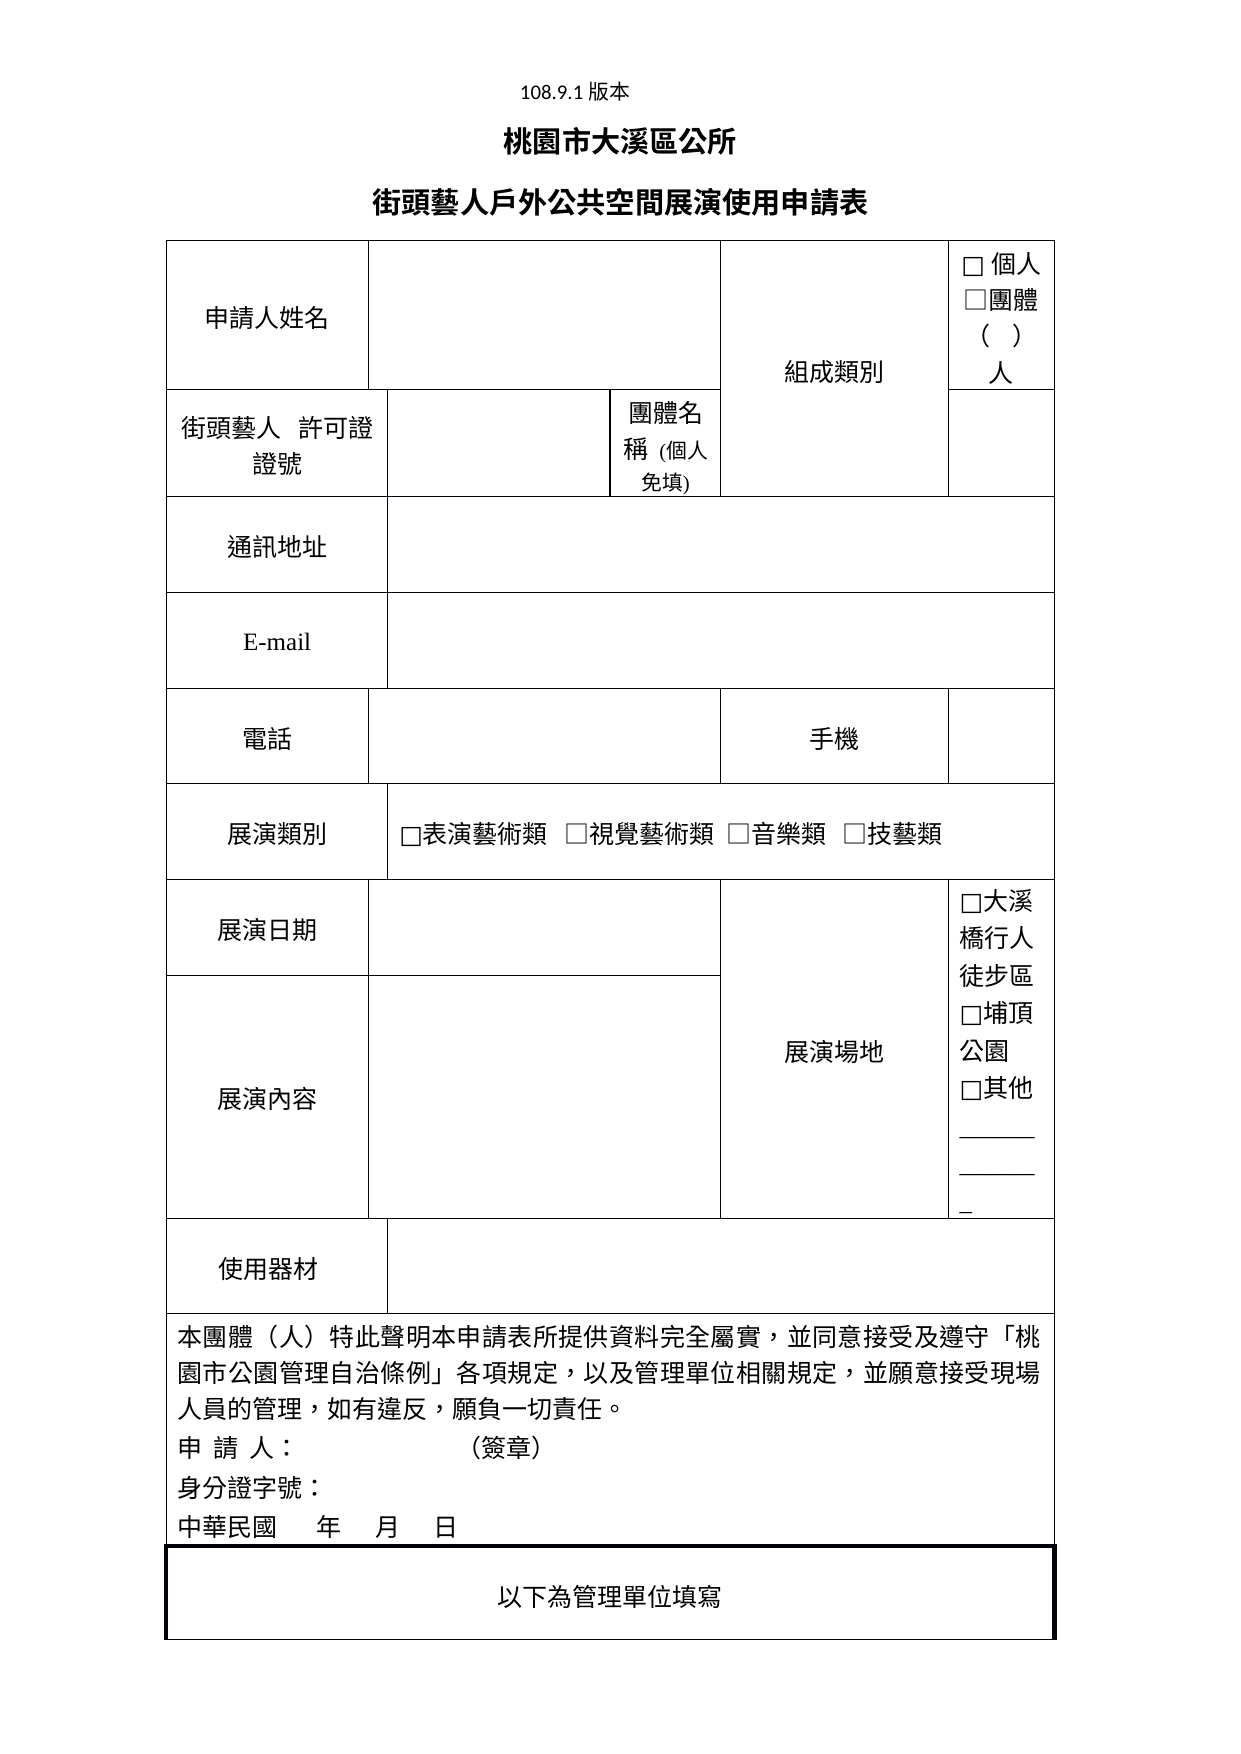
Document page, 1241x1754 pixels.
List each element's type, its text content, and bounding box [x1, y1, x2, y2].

table_cell 使用器材 [167, 1219, 387, 1313]
table_header [369, 241, 720, 389]
table_cell [388, 497, 1054, 592]
table_cell [369, 880, 720, 975]
table_cell [949, 390, 1054, 496]
table_cell 團體名稱 (個人免填) [611, 390, 720, 496]
table_cell [949, 689, 1054, 783]
table_cell 展演場地 [721, 880, 948, 1217]
table_cell E-mail [167, 593, 387, 687]
table_cell [388, 593, 1054, 687]
table_cell □表演藝術類 󠅟 󠅟□視覺藝術類 󠅟□音樂類 󠅟 󠅟□技藝類 [388, 784, 1054, 879]
table_cell 展演內容 [167, 976, 368, 1217]
table_cell 手機 [721, 689, 948, 783]
table_cell 通訊地址 [167, 497, 387, 592]
text 街頭藝人戶外公共空間展演使用申請表 [177, 179, 1063, 222]
table_cell 展演類別 [167, 784, 387, 879]
text 桃園市大溪區公所 [177, 118, 1063, 160]
table_cell [369, 976, 720, 1217]
table_cell □大溪橋行人徒步區 □埔頂公園 □其他_____________ [949, 880, 1054, 1217]
table_cell 本團體（人）特此聲明本申請表所提供資料完全屬實，並同意接受及遵守「桃園市公園管理自治條例」各項規定，以及管理單位相關規定，並願意接受現場人員的管理，如有違反，願負一切責任。 申 請 人： （簽章） 身分證字號： 中華民國 年 月 日 [167, 1314, 1054, 1543]
table_cell [369, 689, 720, 783]
table_header 申請人姓名 [167, 241, 368, 389]
table_header 組成類別 [721, 241, 948, 496]
table_cell 街頭藝人 許可證證號 [167, 390, 387, 496]
table_cell [388, 390, 609, 496]
table_header □ 個人 󠅟□團體（ ）人 [949, 241, 1054, 389]
table_cell 展演日期 [167, 880, 368, 975]
table_cell 以下為管理單位填寫 [168, 1548, 1052, 1639]
table_cell [388, 1219, 1054, 1313]
table_cell 電話 [167, 689, 368, 783]
